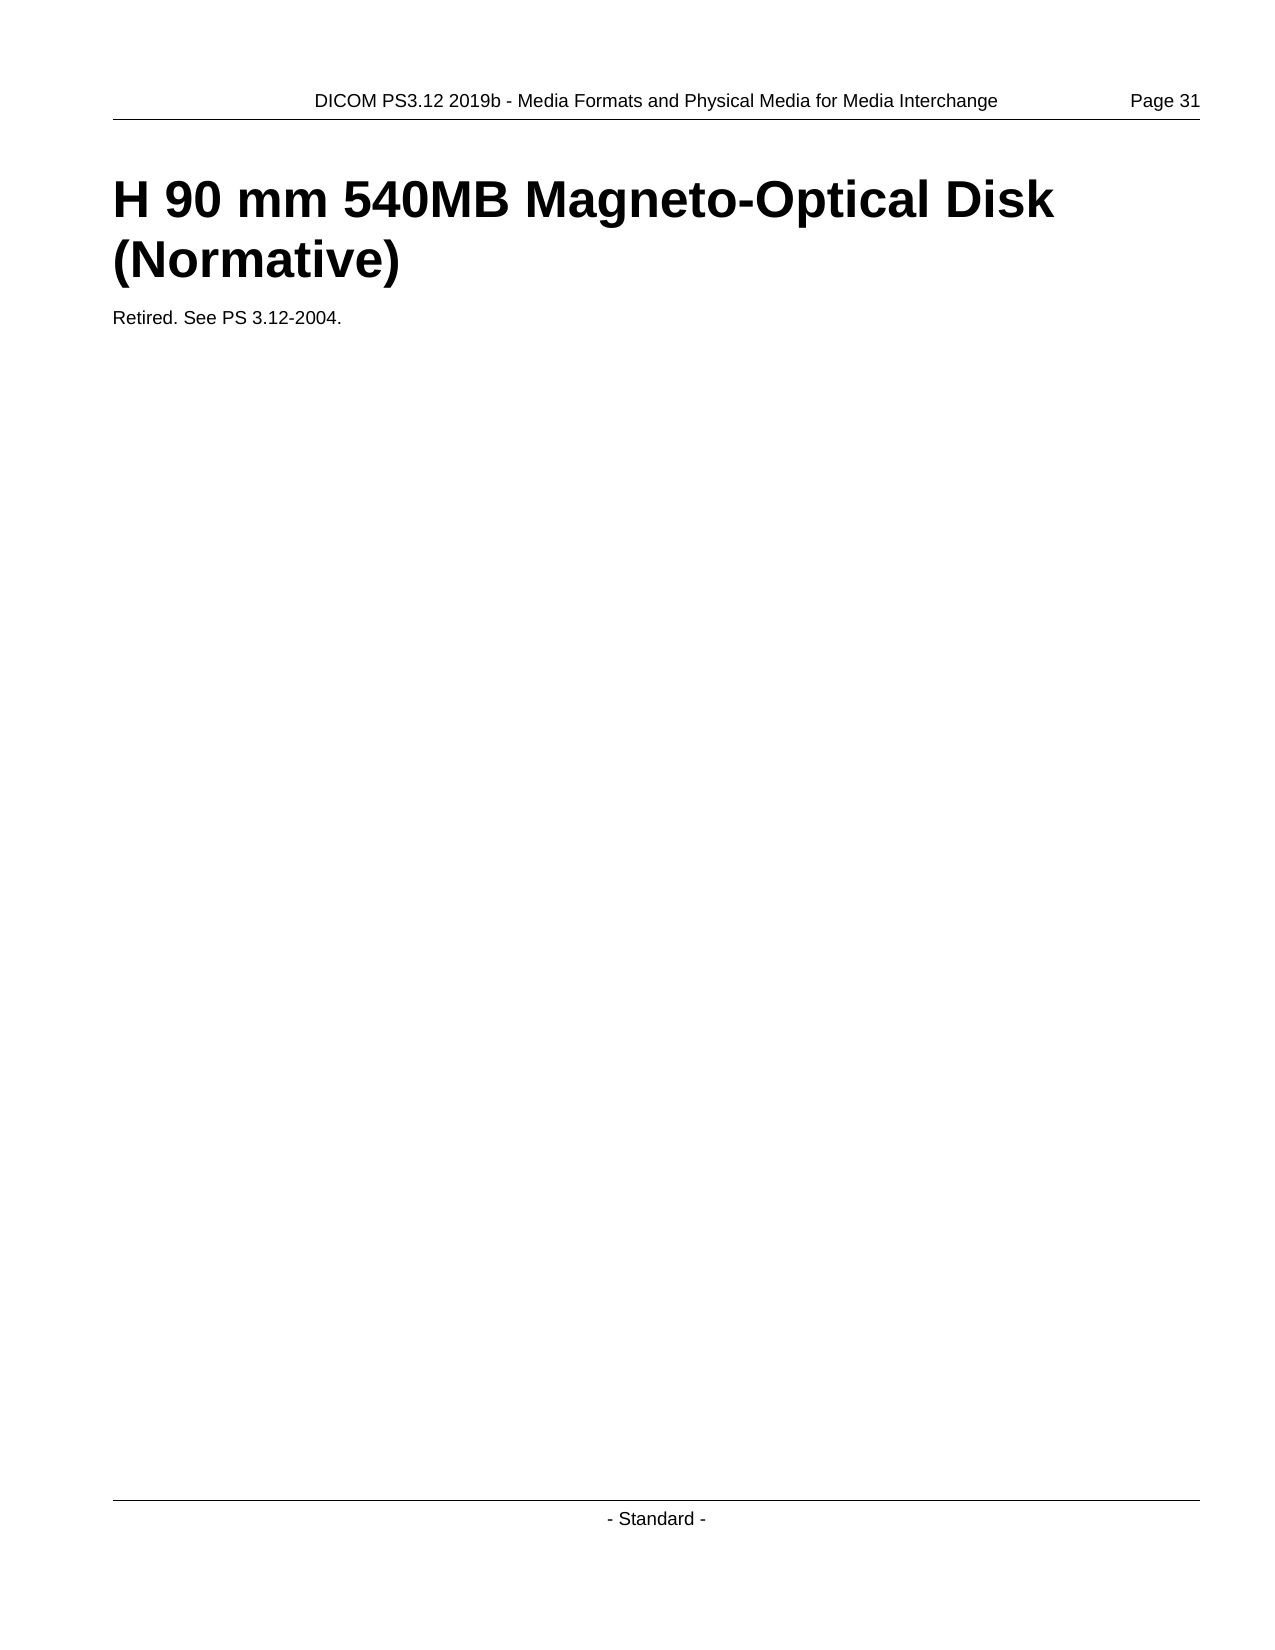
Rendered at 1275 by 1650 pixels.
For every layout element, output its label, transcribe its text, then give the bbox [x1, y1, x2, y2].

text Retired. See PS 3.12-2004. [112, 307, 1200, 328]
text H 90 mm 540MB Magneto-Optical Disk (Normative) [112, 169, 1200, 288]
